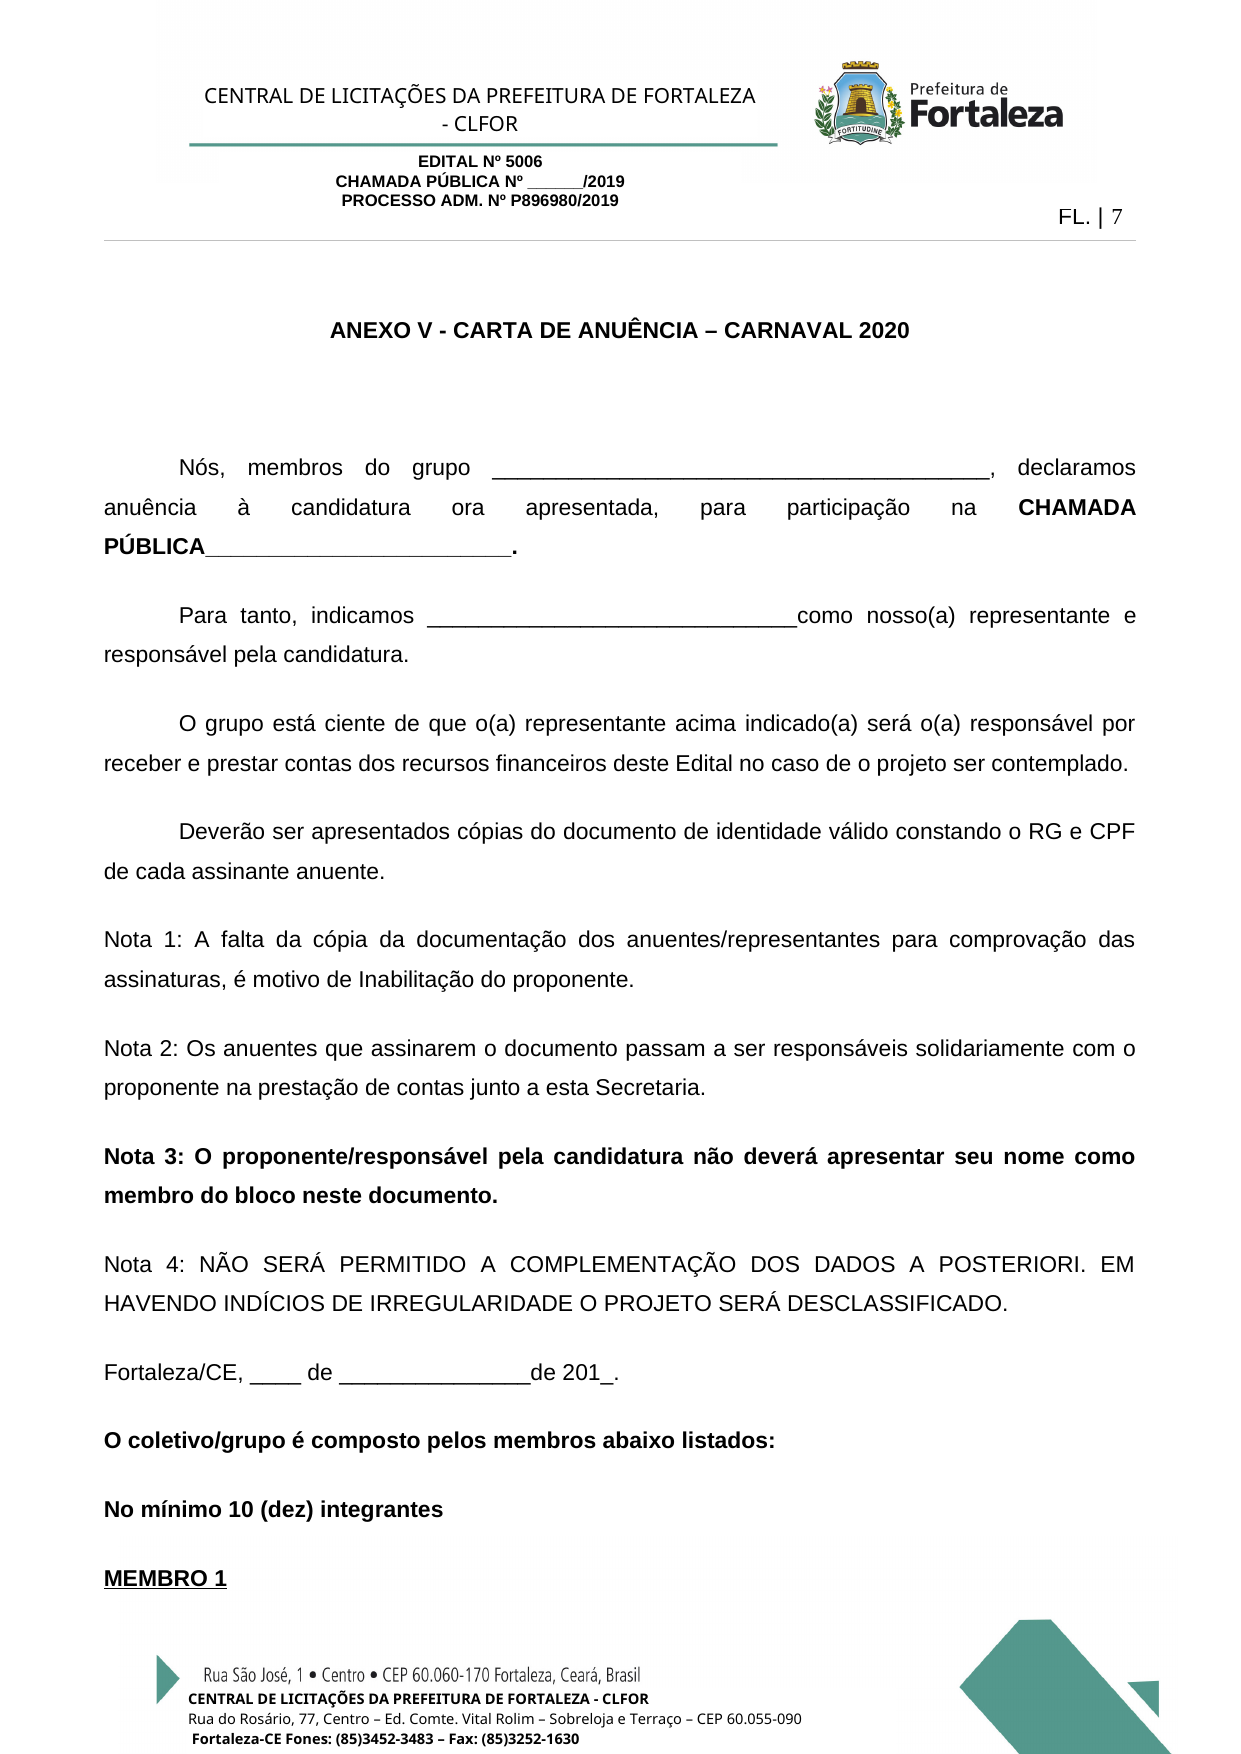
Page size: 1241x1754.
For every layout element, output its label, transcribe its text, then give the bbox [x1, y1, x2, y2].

text ANEXO V - CARTA DE ANUÊNCIA – CARNAVAL 2020 [103, 317, 1136, 343]
text O coletivo/grupo é composto pelos membros abaixo listados: [103, 1427, 1136, 1454]
text Nota 1: A falta da cópia da documentação dos anuentes/representantes para comprovação das assinaturas, é motivo de Inabilitação do proponente. [103, 926, 1136, 992]
text Nós, membros do grupo _______________________________________, declaramos anuência à candidatura ora apresentada, para participação na CHAMADA PÚBLICA________________________. [103, 454, 1136, 560]
text MEMBRO 1 [103, 1565, 118, 1588]
text Nota 2: Os anuentes que assinarem o documento passam a ser responsáveis solidariamente com o proponente na prestação de contas junto a esta Secretaria. [103, 1034, 1136, 1100]
text Fortaleza/CE, ____ de _______________de 201_. [103, 1359, 1136, 1385]
picture [61, 0, 1097, 208]
picture [118, 1536, 1178, 1754]
text Para tanto, indicamos _____________________________como nosso(a) representante e responsável pela candidatura. [103, 602, 1136, 668]
text O grupo está ciente de que o(a) representante acima indicado(a) será o(a) responsável por receber e prestar contas dos recursos financeiros deste Edital no caso de o projeto ser contemplado. [103, 710, 1136, 776]
text Deverão ser apresentados cópias do documento de identidade válido constando o RG e CPF de cada assinante anuente. [103, 818, 1136, 884]
text Nota 3: O proponente/responsável pela candidatura não deverá apresentar seu nome como membro do bloco neste documento. [103, 1143, 1136, 1208]
text Nota 4: NÃO SERÁ PERMITIDO A COMPLEMENTAÇÃO DOS DADOS A POSTERIORI. EM HAVENDO INDÍCIOS DE IRREGULARIDADE O PROJETO SERÁ DESCLASSIFICADO. [103, 1251, 1136, 1317]
text No mínimo 10 (dez) integrantes [103, 1496, 1136, 1522]
